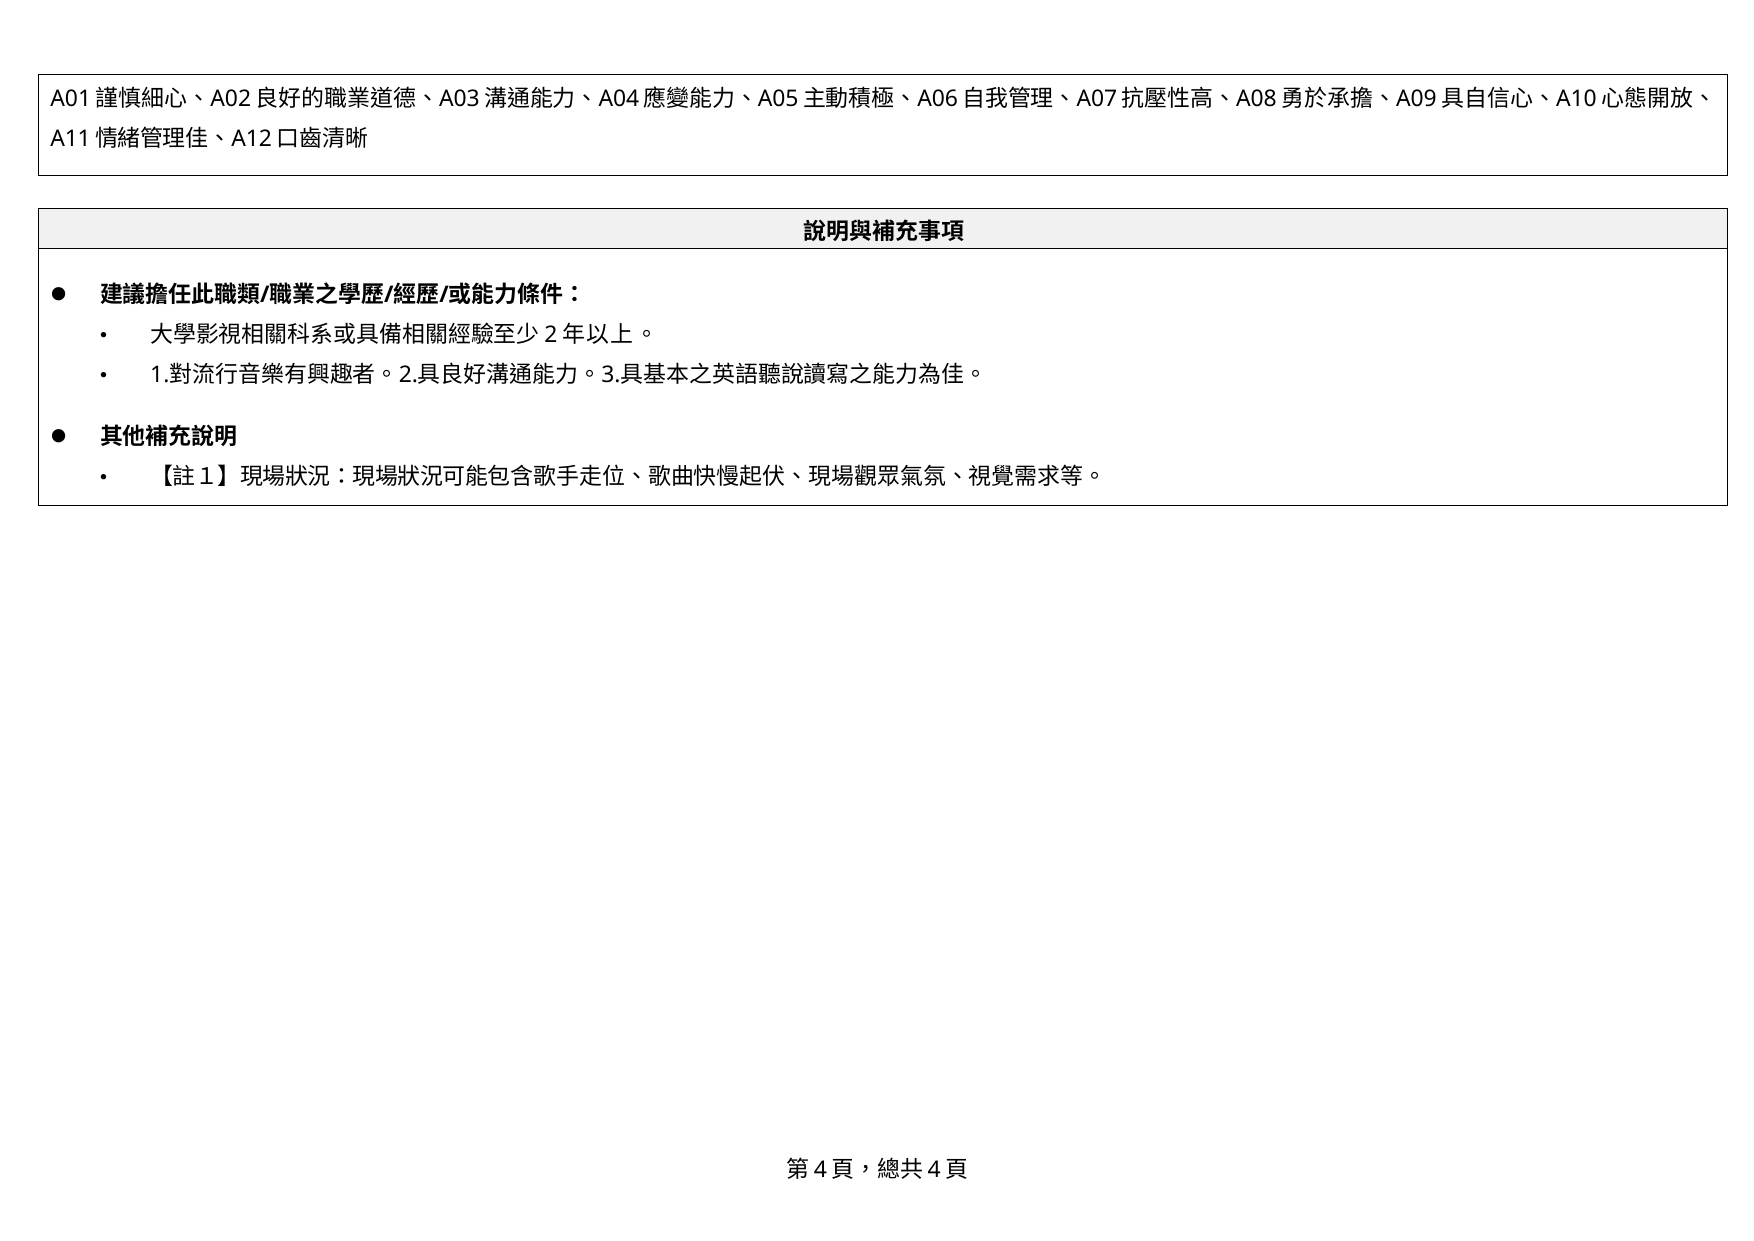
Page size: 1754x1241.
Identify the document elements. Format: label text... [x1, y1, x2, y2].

table_cell 建議擔任此職類/職業之學歷/經歷/或能力條件： 大學影視相關科系或具備相關經驗至少2年以上。 1.對流行音樂有興趣者。2.具良好溝通能力。3.具基本之英語聽說讀寫之能力為佳。 其他補充說明 【註１】現場狀況：現場狀況可能包含歌手走位、歌曲快慢起伏、現場觀眾氣氛、視覺需求等。 [39, 249, 1727, 505]
table_cell A01謹慎細心、A02良好的職業道德、A03溝通能力、A04應變能力、A05主動積極、A06自我管理、A07抗壓性高、A08勇於承擔、A09具自信心、A10心態開放、 A11情緒管理佳、A12口齒清晰 [39, 75, 1727, 175]
table_header 說明與補充事項 [39, 209, 1727, 248]
